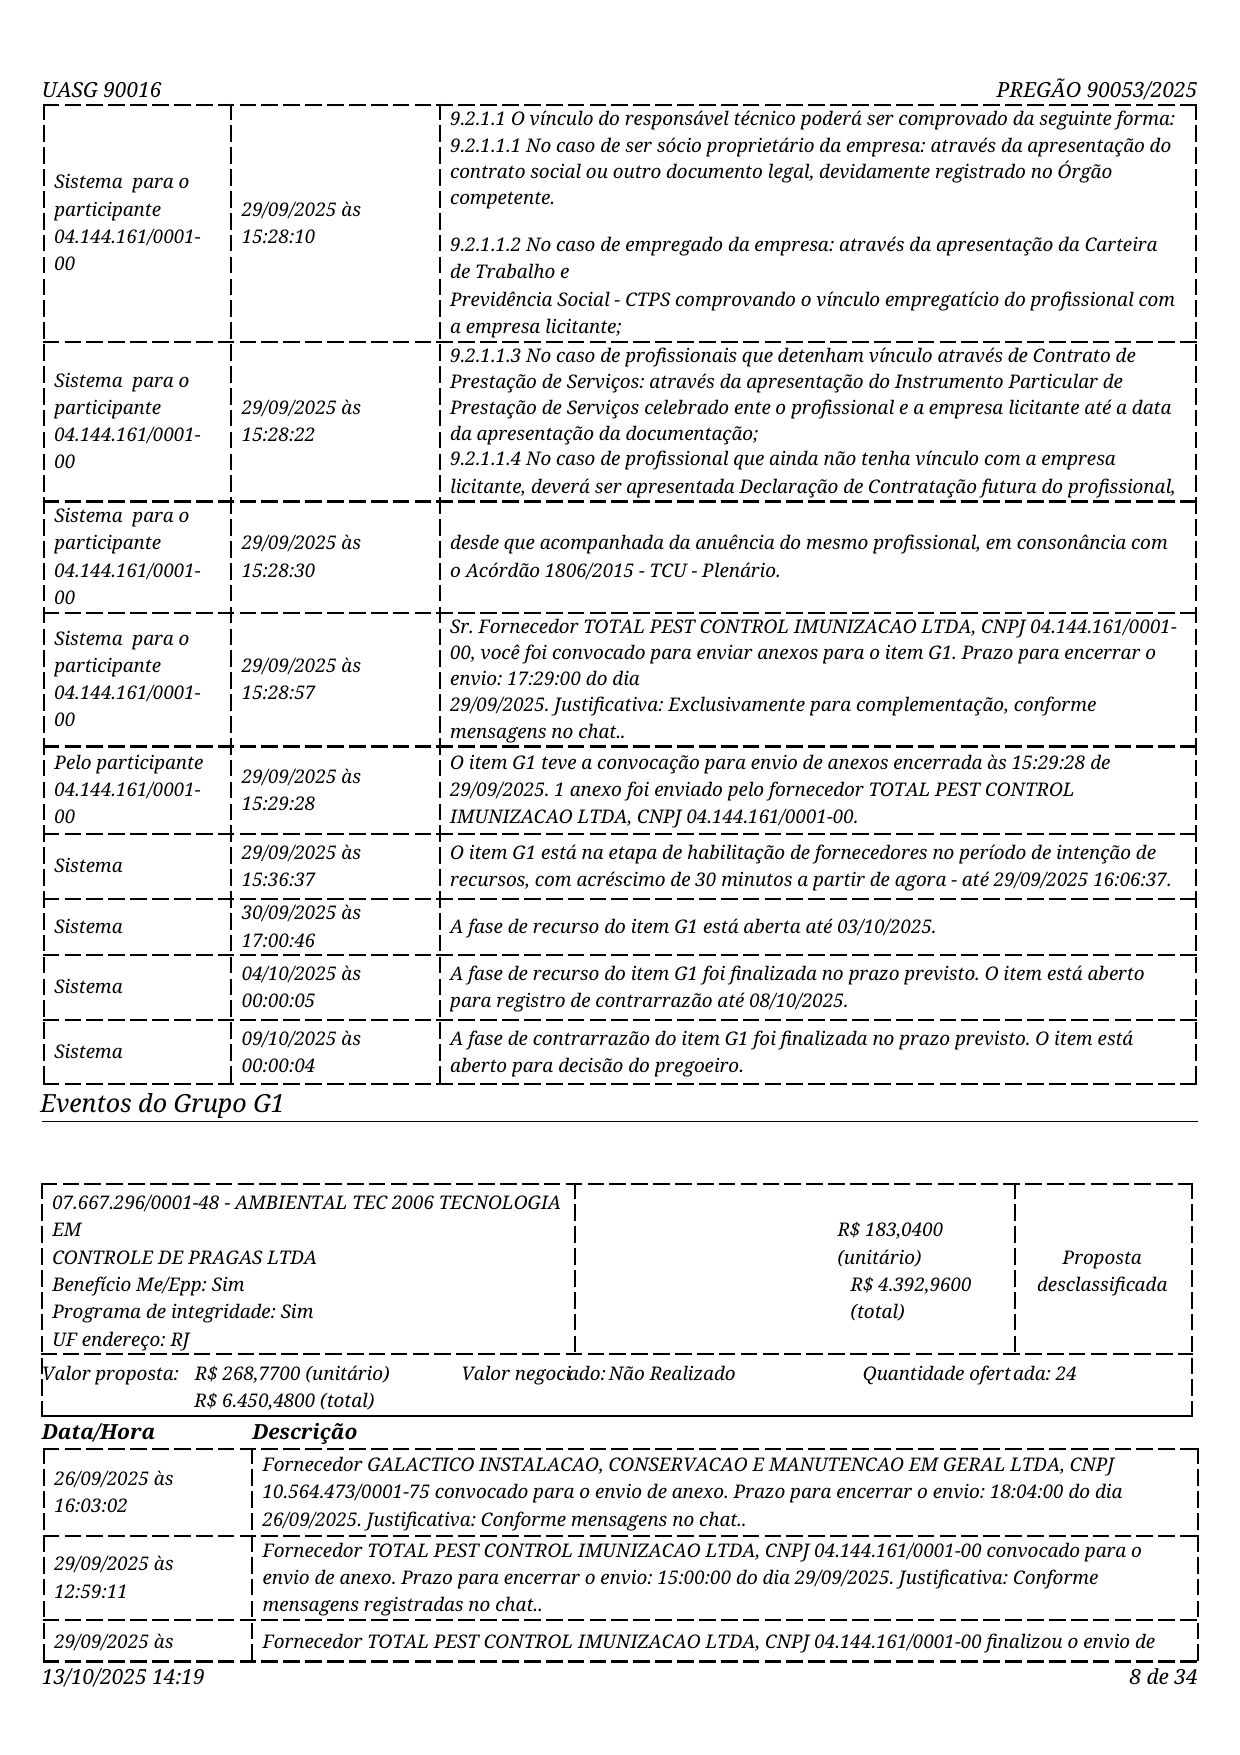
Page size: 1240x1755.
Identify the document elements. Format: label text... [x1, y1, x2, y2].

table_cell 29/09/2025 às [44, 1619, 252, 1660]
table_cell 04/10/2025 às 00:00:05 [231, 954, 439, 1019]
table_cell Sistema [44, 954, 231, 1019]
table_cell 29/09/2025 às 15:28:10 [231, 104, 439, 341]
table_cell ada: 24 [1015, 1353, 1192, 1415]
table_cell Sistema [44, 1019, 231, 1083]
table_cell Fornecedor TOTAL PEST CONTROL IMUNIZACAO LTDA, CNPJ 04.144.161/0001-00 convocado para o envio de anexo. Prazo para encerrar o envio: 15:00:00 do dia 29/09/2025. Justificativa: Conforme mensagens registradas no chat.. [252, 1535, 1198, 1619]
table_cell Quantidade ofert [837, 1353, 1014, 1415]
table_cell Sistema [44, 898, 231, 954]
table_header Fornecedor GALACTICO INSTALACAO, CONSERVACAO E MANUTENCAO EM GERAL LTDA, CNPJ 10.564.473/0001-75 convocado para o envio de anexo. Prazo para encerrar o envio: 18:04:00 do dia 26/09/2025. Justificativa: Conforme mensagens no chat.. [252, 1448, 1198, 1535]
table_cell Fornecedor TOTAL PEST CONTROL IMUNIZACAO LTDA, CNPJ 04.144.161/0001-00 finalizou o envio de [252, 1619, 1198, 1660]
table_cell 29/09/2025 às 15:29:28 [231, 745, 439, 833]
table_cell Valor proposta: R$ 268,7700 (unitário) Valor negoci R$ 6.450,4800 (total) [42, 1353, 575, 1415]
table_cell desde que acompanhada da anuência do mesmo profissional, em consonância com o Acórdão 1806/2015 - TCU - Plenário. [440, 500, 1196, 612]
table_cell Pelo participante 04.144.161/0001-00 [44, 745, 231, 833]
table_cell O item G1 está na etapa de habilitação de fornecedores no período de intenção de recursos, com acréscimo de 30 minutos a partir de agora - até 29/09/2025 16:06:37. [440, 833, 1196, 897]
table_cell O item G1 teve a convocação para envio de anexos encerrada às 15:29:28 de 29/09/2025. 1 anexo foi enviado pelo fornecedor TOTAL PEST CONTROL IMUNIZACAO LTDA, CNPJ 04.144.161/0001-00. [440, 745, 1196, 833]
table_cell 29/09/2025 às 12:59:11 [44, 1535, 252, 1619]
table_cell 30/09/2025 às 17:00:46 [231, 898, 439, 954]
table_cell 29/09/2025 às 15:28:57 [231, 612, 439, 745]
table_header Proposta desclassificada [1015, 1183, 1192, 1353]
table_cell 09/10/2025 às 00:00:04 [231, 1019, 439, 1083]
table_cell A fase de recurso do item G1 foi finalizada no prazo previsto. O item está aberto para registro de contrarrazão até 08/10/2025. [440, 954, 1196, 1019]
table_cell A fase de contrarrazão do item G1 foi finalizada no prazo previsto. O item está aberto para decisão do pregoeiro. [440, 1019, 1196, 1083]
table_cell Sr. Fornecedor TOTAL PEST CONTROL IMUNIZACAO LTDA, CNPJ 04.144.161/0001-00, você foi convocado para enviar anexos para o item G1. Prazo para encerrar o envio: 17:29:00 do dia 29/09/2025. Justificativa: Exclusivamente para complementação, conforme mensagens no chat.. [440, 612, 1196, 745]
table_cell A fase de recurso do item G1 está aberta até 03/10/2025. [440, 898, 1196, 954]
table_cell Sistema para o participante 04.144.161/0001-00 [44, 500, 231, 612]
text Eventos do Grupo G1 [40, 1085, 1200, 1119]
table_cell 9.2.1.1 O vínculo do responsável técnico poderá ser comprovado da seguinte forma: 9.2.1.1.1 No caso de ser sócio proprietário da empresa: através da apresentação do contrato social ou outro documento legal, devidamente registrado no Órgão competente. 9.2.1.1.2 No caso de empregado da empresa: através da apresentação da Carteira de Trabalho e Previdência Social - CTPS comprovando o vínculo empregatício do profissional com a empresa licitante; [440, 104, 1196, 341]
table_header 26/09/2025 às 16:03:02 [44, 1448, 252, 1535]
table_cell Sistema para o participante 04.144.161/0001-00 [44, 104, 231, 341]
table_cell 29/09/2025 às 15:28:30 [231, 500, 439, 612]
table_header 07.667.296/0001-48 - AMBIENTAL TEC 2006 TECNOLOGIA EM CONTROLE DE PRAGAS LTDA Benefício Me/Epp: Sim Programa de integridade: Sim UF endereço: RJ [42, 1183, 575, 1353]
table_cell Sistema [44, 833, 231, 897]
table_header [575, 1183, 837, 1353]
table_cell Sistema para o participante 04.144.161/0001-00 [44, 612, 231, 745]
table_cell 29/09/2025 às 15:28:22 [231, 341, 439, 500]
table_cell 29/09/2025 às 15:36:37 [231, 833, 439, 897]
table_cell Sistema para o participante 04.144.161/0001-00 [44, 341, 231, 500]
text Data/Hora Descrição [42, 1417, 1200, 1445]
table_cell 9.2.1.1.3 No caso de profissionais que detenham vínculo através de Contrato de Prestação de Serviços: através da apresentação do Instrumento Particular de Prestação de Serviços celebrado ente o profissional e a empresa licitante até a data da apresentação da documentação; 9.2.1.1.4 No caso de profissional que ainda não tenha vínculo com a empresa licitante, deverá ser apresentada Declaração de Contratação futura do profissional, [440, 341, 1196, 500]
table_cell ado: Não Realizado [575, 1353, 837, 1415]
table_header R$ 183,0400 (unitário) R$ 4.392,9600 (total) [837, 1183, 1014, 1353]
